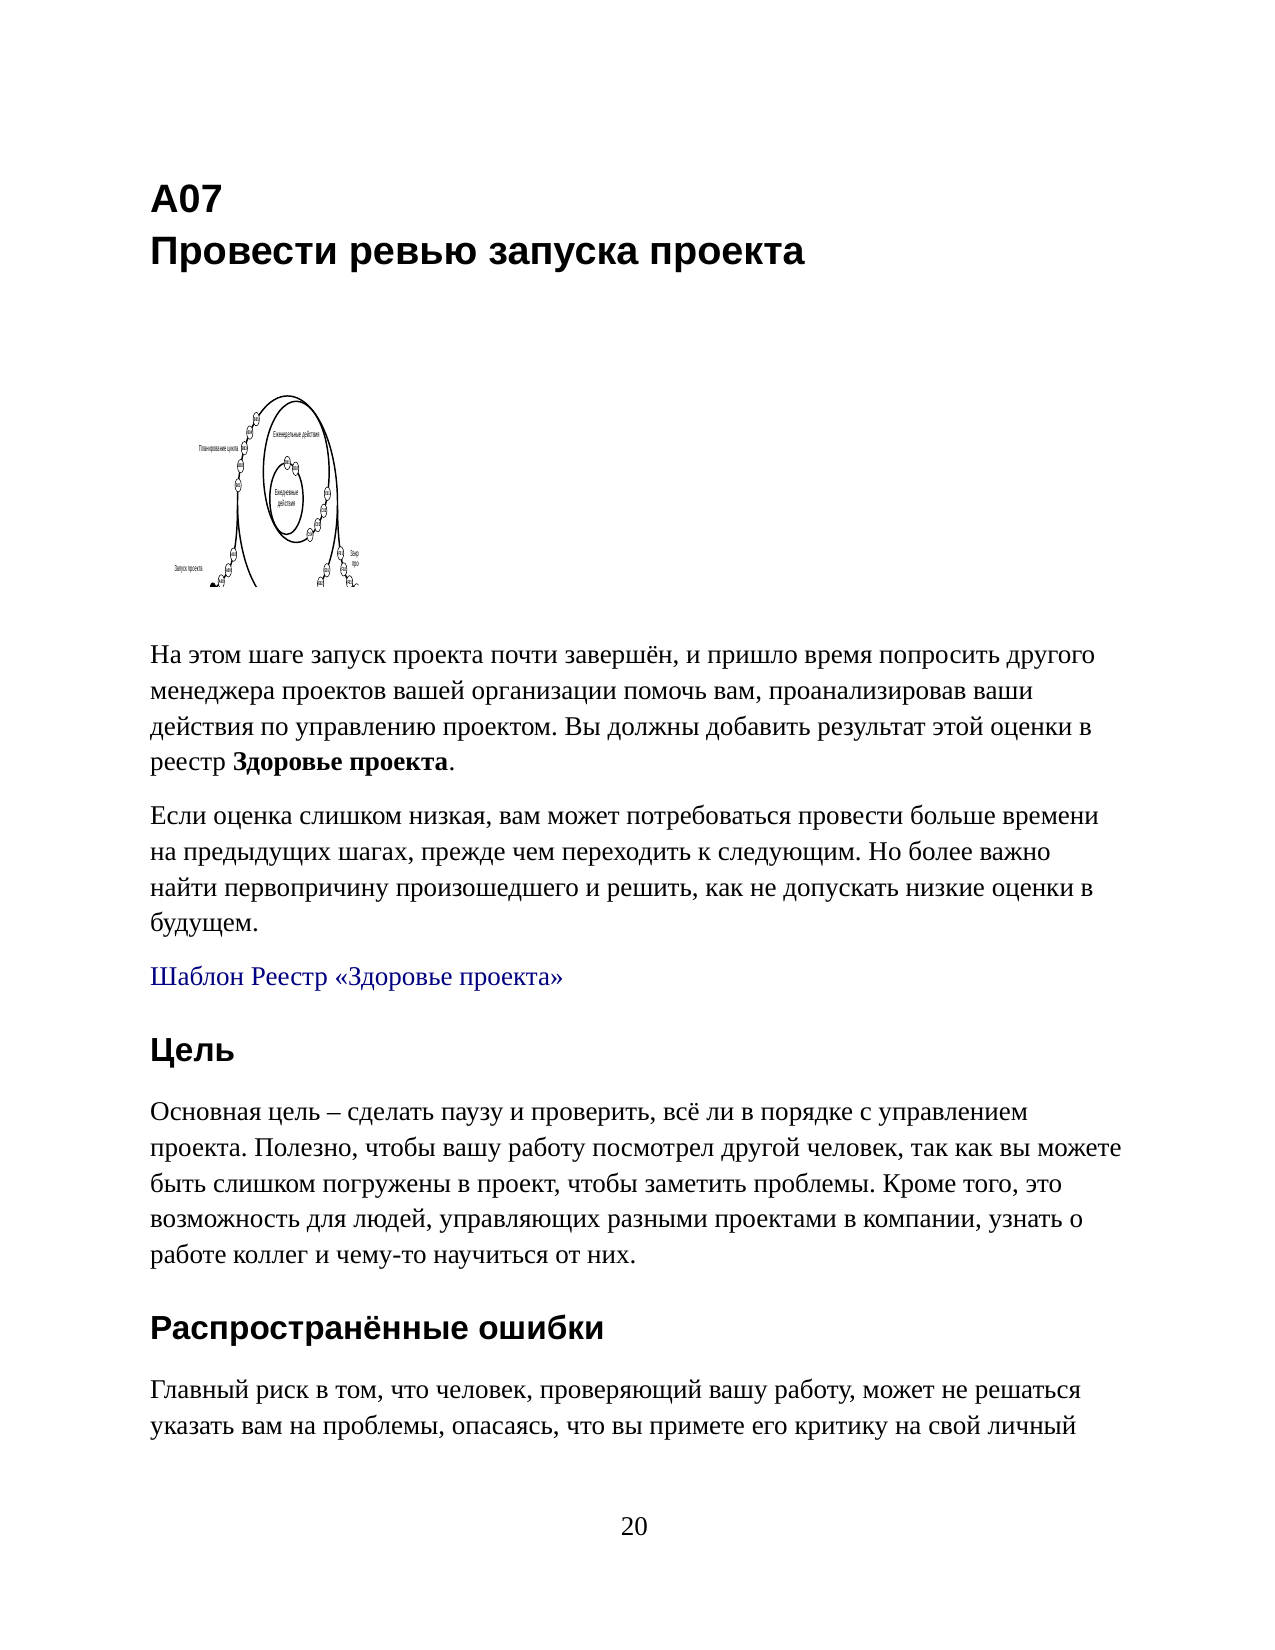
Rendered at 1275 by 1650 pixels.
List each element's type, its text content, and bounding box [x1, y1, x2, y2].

text Если оценка слишком низкая, вам может потребоваться провести больше времени на предыдущих шагах, прежде чем переходить к следующим. Но более важно найти первопричину произошедшего и решить, как не допускать низкие оценки в будущем. [150, 799, 1125, 937]
subtitle Распространённые ошибки [150, 1308, 1125, 1346]
text Главный риск в том, что человек, проверяющий вашу работу, может не решаться указать вам на проблемы, опасаясь, что вы примете его критику на свой личный [150, 1373, 1125, 1440]
subtitle A07 Провести ревью запуска проекта [150, 175, 1125, 273]
text Основная цель – сделать паузу и проверить, всё ли в порядке с управлением проекта. Полезно, чтобы вашу работу посмотрел другой человек, так как вы можете быть слишком погружены в проект, чтобы заметить проблемы. Кроме того, это возможность для людей, управляющих разными проектами в компании, узнать о работе коллег и чему-то научиться от них. [150, 1095, 1125, 1269]
text Шаблон Реестр «Здоровье проекта» [150, 960, 1125, 991]
subtitle Цель [150, 1030, 1125, 1068]
text На этом шаге запуск проекта почти завершён, и пришло время попросить другого менеджера проектов вашей организации помочь вам, проанализировав ваши действия по управлению проектом. Вы должны добавить результат этой оценки в реестр Здоровье проекта. [150, 638, 1125, 777]
